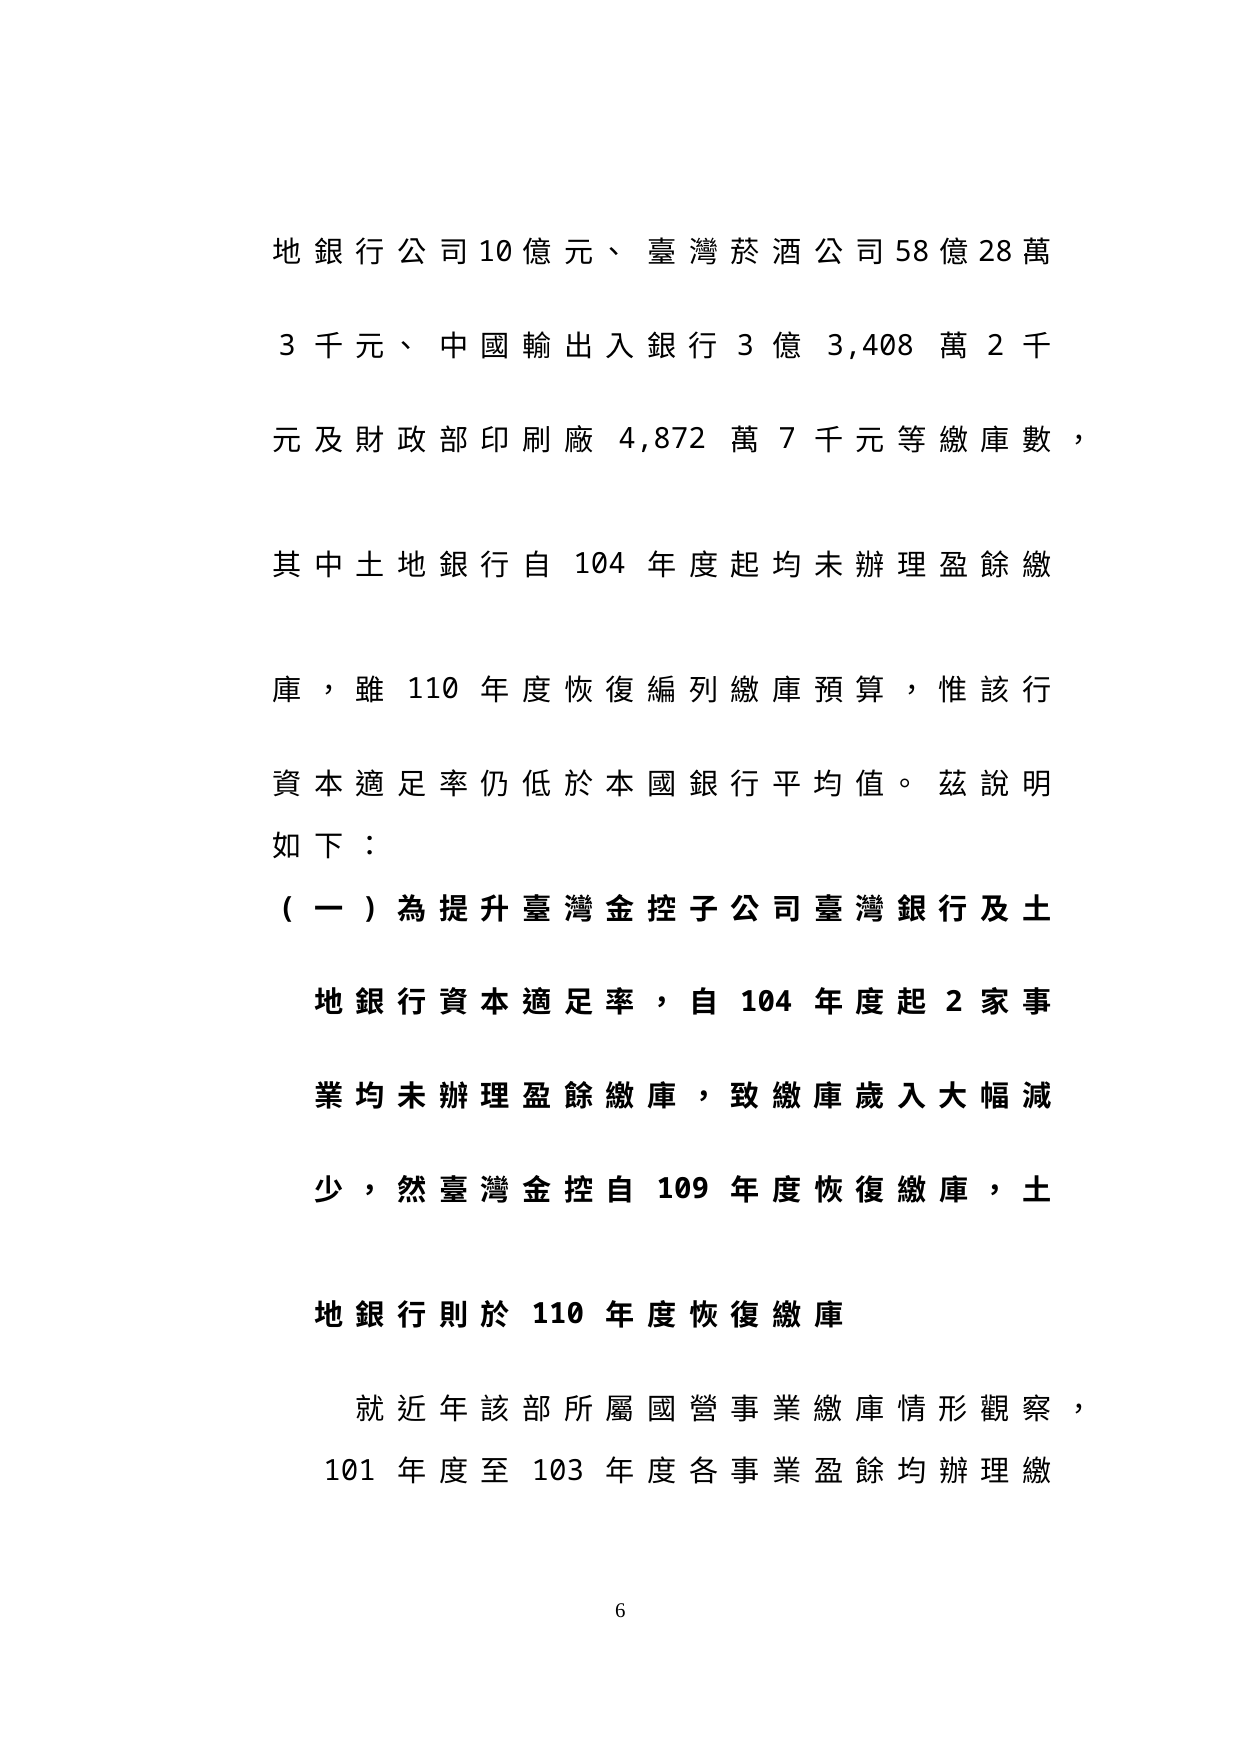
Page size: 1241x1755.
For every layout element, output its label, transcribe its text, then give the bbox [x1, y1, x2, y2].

text (一)為提升臺灣金控子公司臺灣銀行及土地銀行資本適足率，自104年度起2家事業均未辦理盈餘繳庫，致繳庫歲入大幅減少，然臺灣金控自109年度恢復繳庫，土地銀行則於110年度恢復繳庫 [242, 865, 1058, 1365]
text 就近年該部所屬國營事業繳庫情形觀察，101年度至103年度各事業盈餘均辦理繳庫，繳庫決算數約達170億元左右，104年度起臺灣金控及土地銀行為提升資本適足率未辦理繳庫，致104至106年度繳庫決算數大幅減少為90餘億元，迄107至108年度除台灣金控及土地銀行未編列繳庫預算外，輸出入銀行亦以提升風險承擔能力為由，未編列繳庫預算(詳表1)。為充裕資本，臺灣金控及臺灣銀行108年度編列土地作價抵充增資股款預算，已獲金管會於108年7月核准，並完成不動產抵充股款及增資發行普通股420億元，由於該行資本已獲補充，臺灣金控109年度預算恢復編列繳庫數14億餘元，土地銀行109年度仍為提升資本適足率之故，未能辦理繳庫，形同國庫於104年度至109年度挹注該行約222億元，惟該行110年度恢復編列繳庫數10億元。 [271, 1365, 1058, 1490]
text 財政部110年度單位預算案於「營業盈餘及事業收入－營業基金盈餘繳庫」項下編列「股息紅利繳庫」收入86億809萬2千元，包含臺灣金控公司14億2,500萬元、臺灣土地銀行公司10億元、臺灣菸酒公司58億28萬3千元、中國輸出入銀行3億3,408萬2千元及財政部印刷廠4,872萬7千元等繳庫數，其中土地銀行自104年度起均未辦理盈餘繳庫，雖110年度恢復編列繳庫預算，惟該行資本適足率仍低於本國銀行平均值。茲說明如下： [242, 177, 1058, 865]
